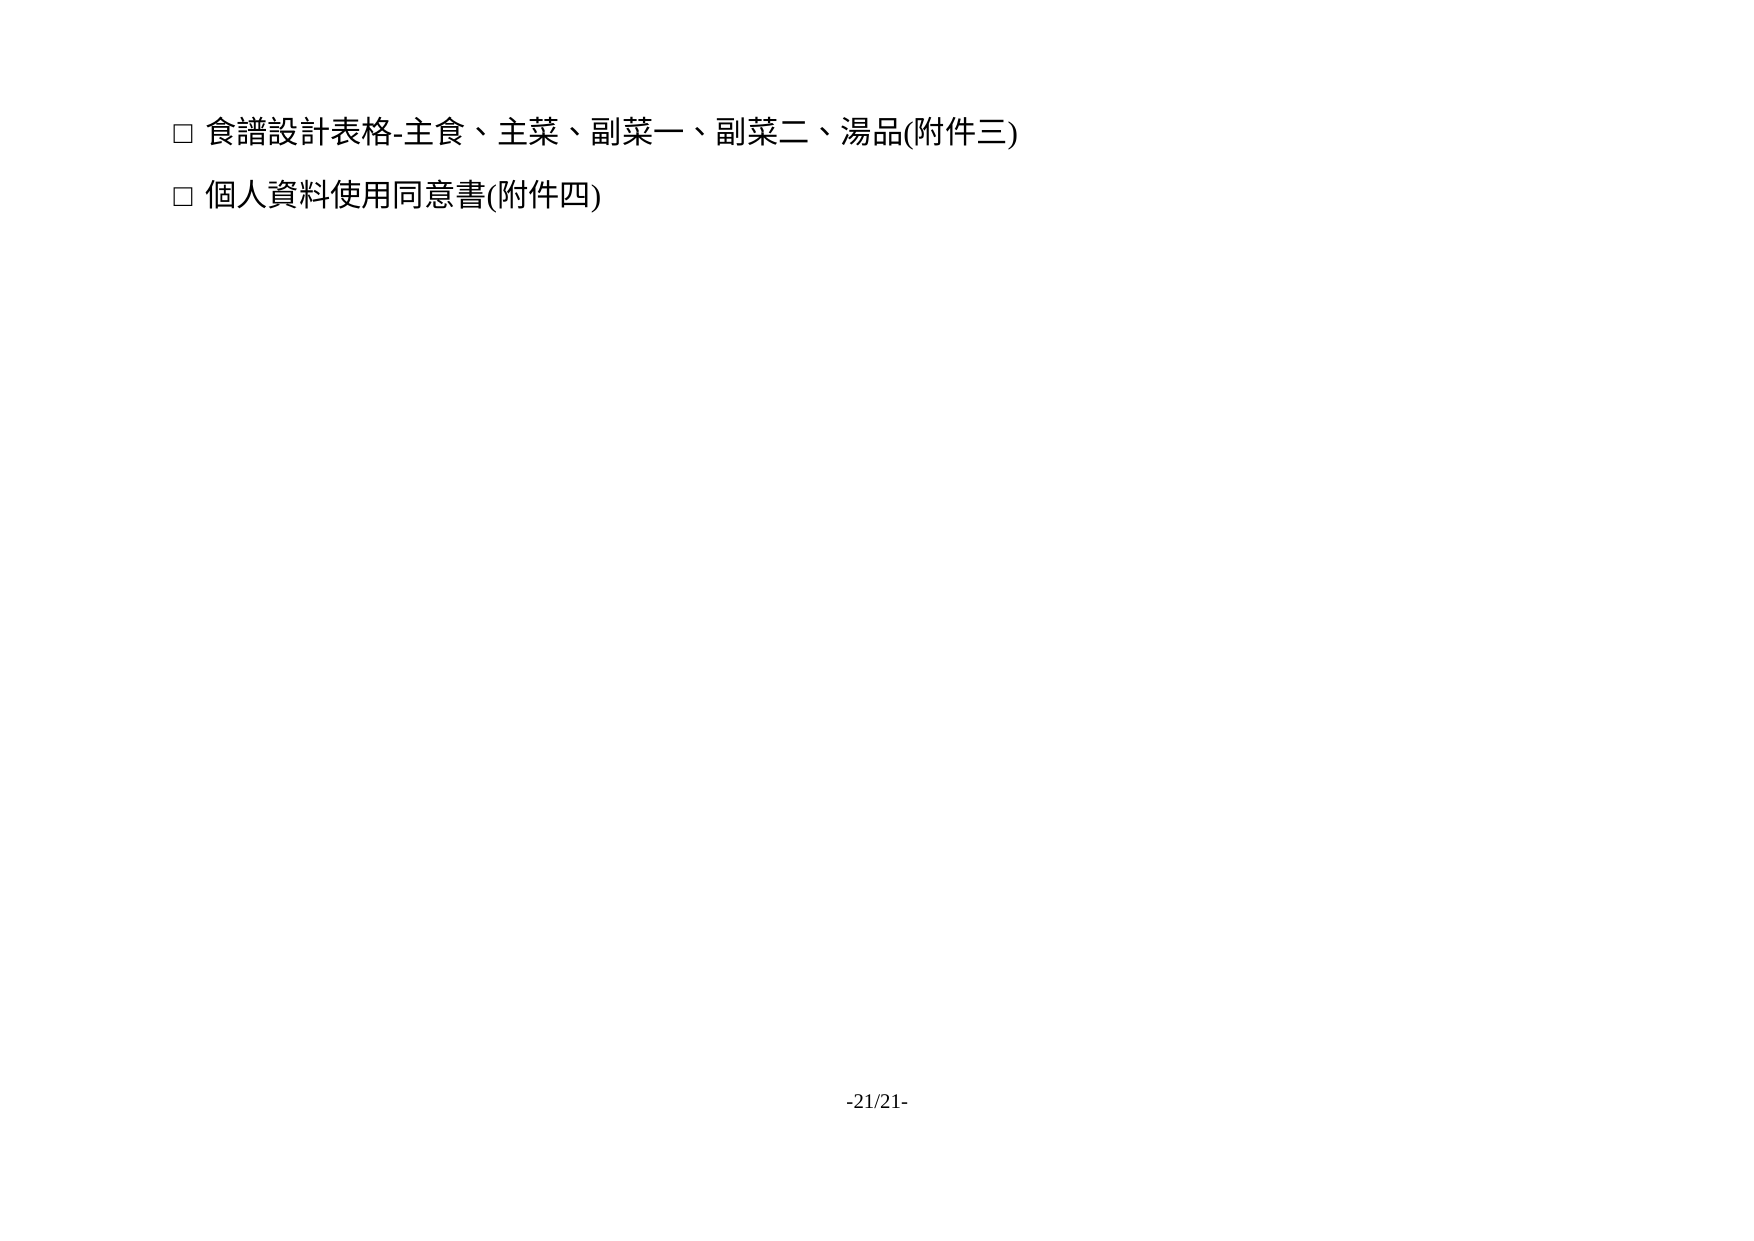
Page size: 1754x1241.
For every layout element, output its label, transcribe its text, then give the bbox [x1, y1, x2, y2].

text □ 個人資料使用同意書(附件四) [122, 151, 1632, 214]
text □ 食譜設計表格-主食、主菜、副菜一、副菜二、湯品(附件三) [122, 89, 1632, 151]
